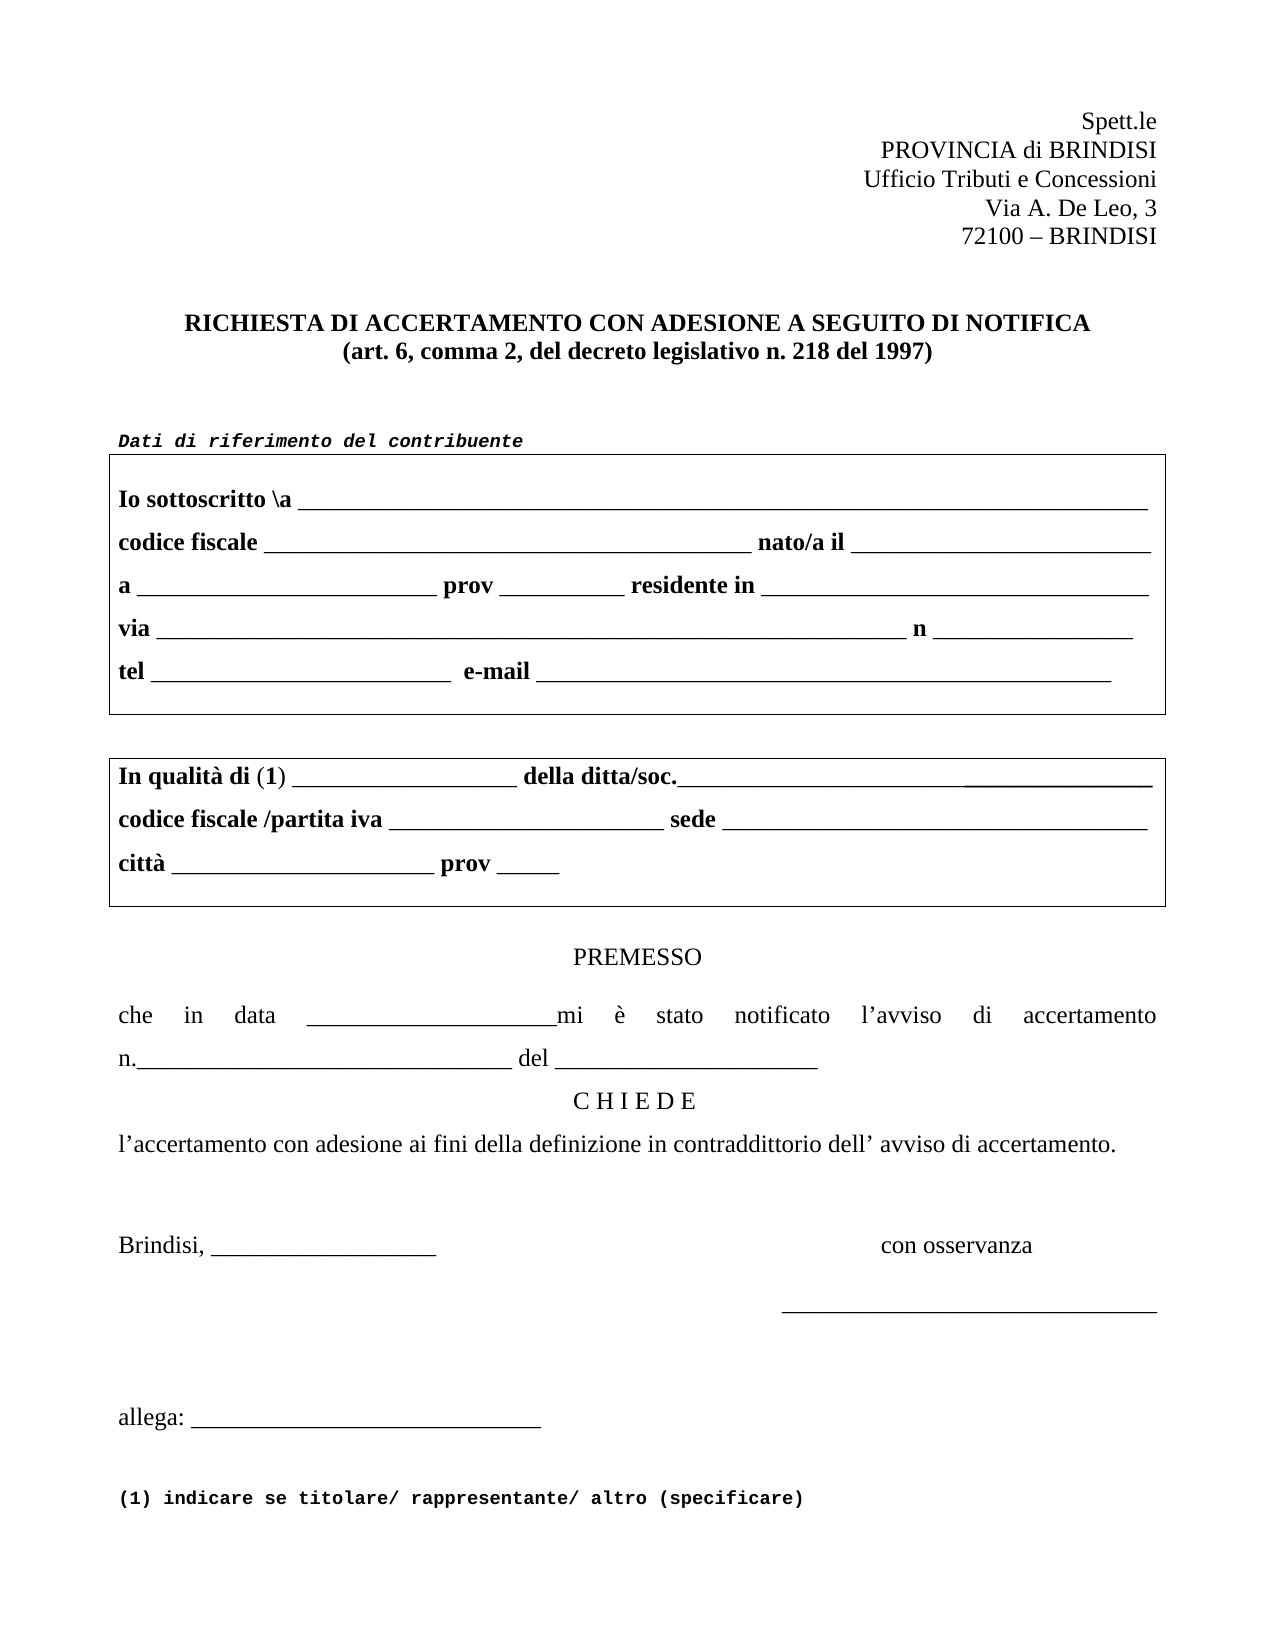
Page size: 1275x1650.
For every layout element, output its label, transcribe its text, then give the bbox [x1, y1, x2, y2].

text Ufficio Tributi e Concessioni [118, 164, 1157, 193]
text via ____________________________________________________________ n ________________ [110, 583, 1165, 626]
text allega: ____________________________ [118, 1402, 1157, 1431]
text (art. 6, comma 2, del decreto legislativo n. 218 del 1997) [118, 336, 1157, 365]
text che in data ____________________mi è stato notificato l’avviso di accertamento n.______________________________ del _____________________ [118, 1000, 1157, 1072]
text Brindisi, __________________ con osservanza [118, 1230, 1157, 1258]
text città _____________________ prov _____ [110, 844, 1165, 906]
text tel ________________________ e-mail ______________________________________________ [110, 626, 1165, 714]
text l’accertamento con adesione ai fini della definizione in contraddittorio dell’ avviso di accertamento. [118, 1129, 1157, 1158]
text Io sottoscritto \a ____________________________________________________________________ [110, 455, 1165, 497]
text codice fiscale /partita iva ______________________ sede __________________________________ [110, 801, 1165, 833]
text 72100 – BRINDISI [118, 221, 1157, 250]
text Dati di riferimento del contribuente [118, 432, 1157, 453]
text In qualità di (1) __________________ della ditta/soc.______________________________________ [110, 759, 1165, 790]
text ______________________________ [118, 1287, 1157, 1316]
text Spett.le [118, 106, 1157, 135]
text PREMESSO [118, 942, 1157, 971]
text a ________________________ prov __________ residente in _______________________________ [110, 540, 1165, 583]
text PROVINCIA di BRINDISI [118, 135, 1157, 164]
text Via A. De Leo, 3 [118, 193, 1157, 221]
text (1) indicare se titolare/ rappresentante/ altro (specificare) [118, 1488, 1157, 1510]
text C H I E D E [118, 1086, 1157, 1115]
text RICHIESTA DI ACCERTAMENTO CON ADESIONE A SEGUITO DI NOTIFICA [118, 308, 1157, 336]
text codice fiscale _______________________________________ nato/a il ________________________ [110, 497, 1165, 540]
